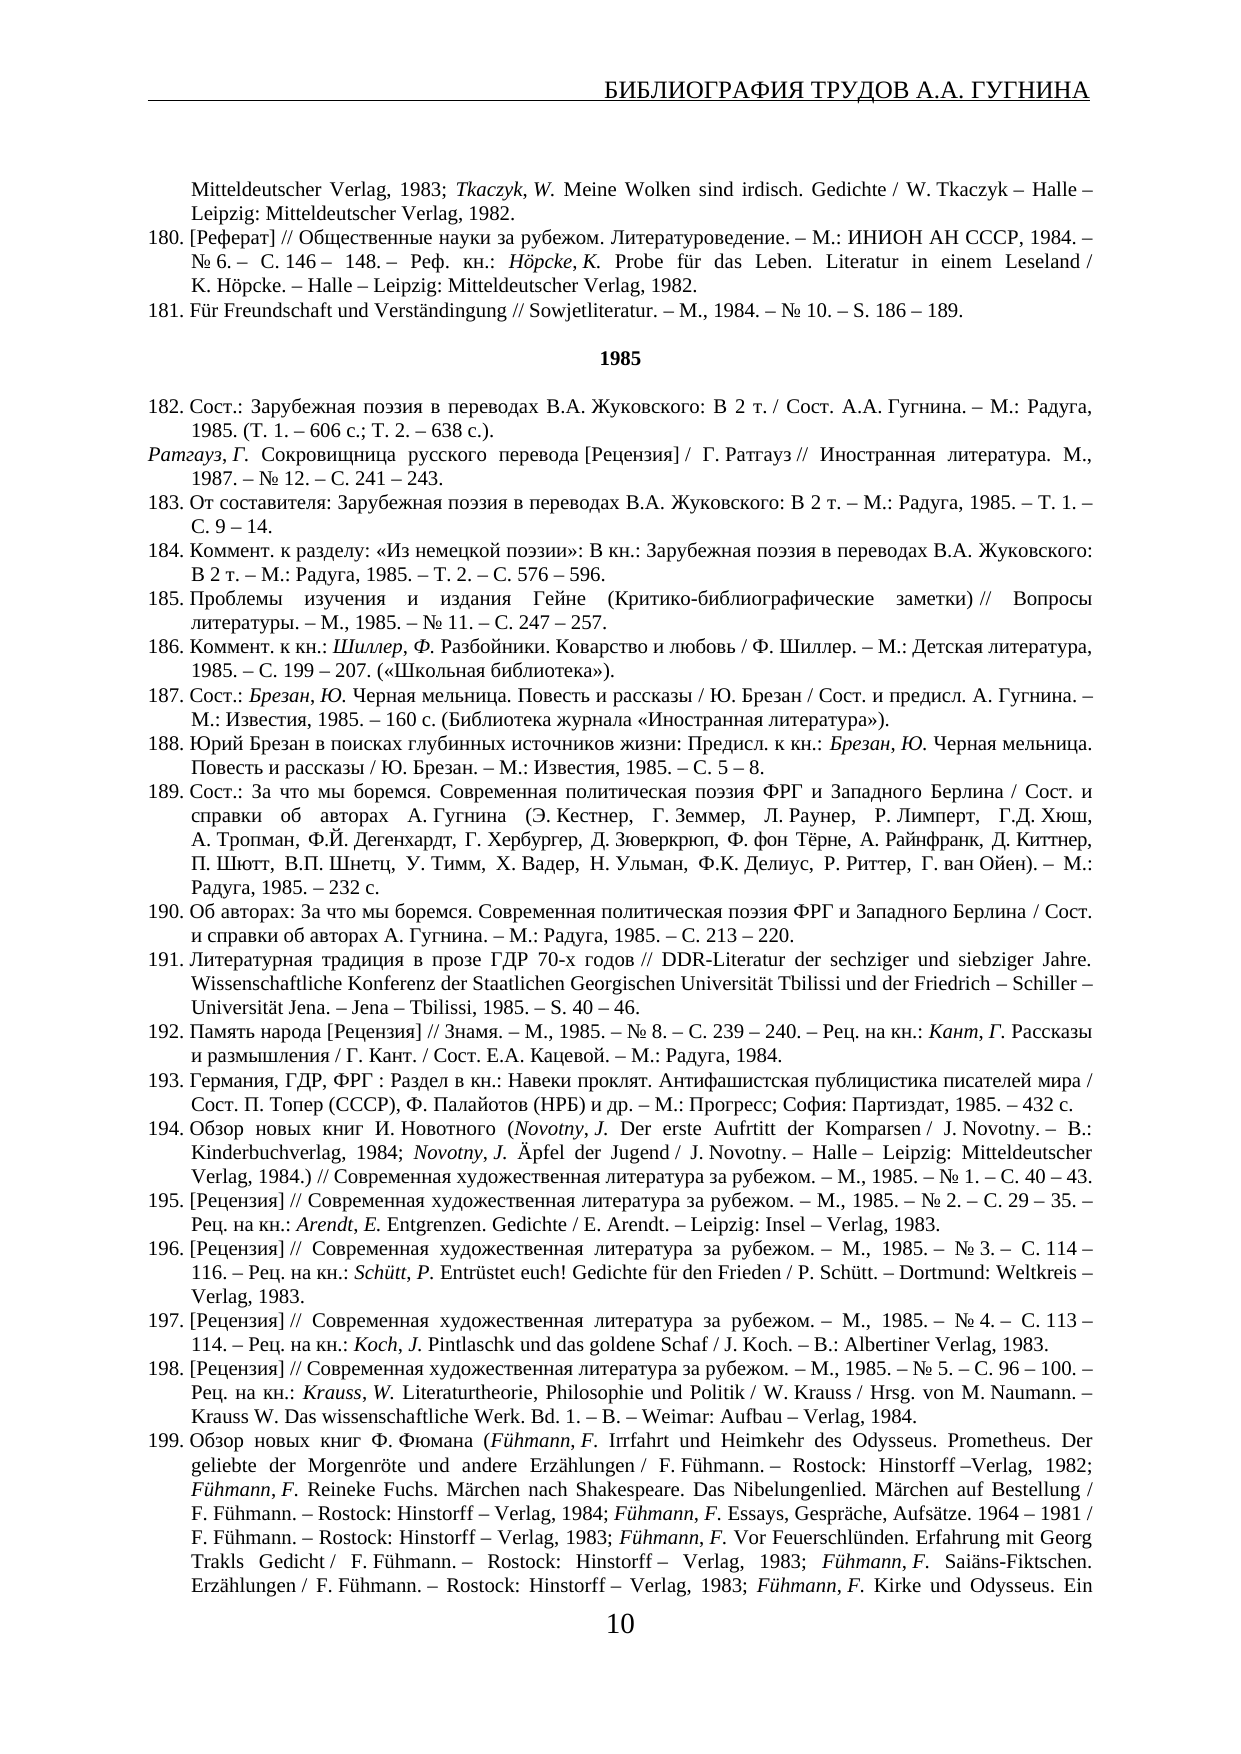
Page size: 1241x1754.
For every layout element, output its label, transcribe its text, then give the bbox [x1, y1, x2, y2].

text 181. Für Freundschaft und Verständingung // Sowjetliteratur. – M., 1984. – № 10. – S. 186 – 189. [148, 297, 1092, 322]
text 197. [Рецензия] // Современная художественная литература за рубежом. – М., 1985. – № 4. – С. 113 – 114. – Рец. на кн.: Koch, J. Pintlaschk und das goldene Schaf / J. Koch. – B.: Albertiner Verlag, 1983. [148, 1308, 1092, 1356]
text 180. [Реферат] // Общественные науки за рубежом. Литературоведение. – М.: ИНИОН АН СССР, 1984. – № 6. – С. 146 – 148. – Реф. кн.: Höpcke, K. Probe für das Leben. Literatur in einem Leseland / K. Höpcke. – Halle – Leipzig: Mitteldeutscher Verlag, 1982. [148, 225, 1092, 297]
text 193. Германия, ГДР, ФРГ : Раздел в кн.: Навеки проклят. Антифашистская публицистика писателей мира / Сост. П. Топер (СССР), Ф. Палайотов (НРБ) и др. – М.: Прогресс; София: Партиздат, 1985. – 432 с. [148, 1067, 1092, 1116]
text 190. Об авторах: За что мы боремся. Современная политическая поэзия ФРГ и Западного Берлина / Сост. и справки об авторах А. Гугнина. – М.: Радуга, 1985. – С. 213 – 220. [148, 899, 1092, 947]
text 196. [Рецензия] // Современная художественная литература за рубежом. – М., 1985. – № 3. – С. 114 – 116. – Рец. на кн.: Schütt, P. Entrüstet euch! Gedichte für den Frieden / P. Schütt. – Dortmund: Weltkreis –Verlag, 1983. [148, 1236, 1092, 1308]
text Ратгауз, Г. Сокровищница русского перевода [Рецензия] / Г. Ратгауз // Иностранная литература. М., 1987. – № 12. – С. 241 – 243. [148, 442, 1092, 490]
text 199. Обзор новых книг Ф. Фюмана (Fühmann, F. Irrfahrt und Heimkehr des Odysseus. Prometheus. Der geliebte der Morgenröte und andere Erzählungen / F. Fühmann. – Rostock: Hinstorff –Verlag, 1982; Fühmann, F. Reineke Fuchs. Märchen nach Shakespeare. Das Nibelungenlied. Märchen auf Bestellung / F. Fühmann. – Rostock: Hinstorff – Verlag, 1984; Fühmann, F. Essays, Gespräche, Aufsätze. 1964 – 1981 / F. Fühmann. – Rostock: Hinstorff – Verlag, 1983; Fühmann, F. Vor Feuerschlünden. Erfahrung mit Georg Trakls Gedicht / F. Fühmann. – Rostock: Hinstorff – Verlag, 1983; Fühmann, F. Saiäns-Fiktschen. Erzählungen / F. Fühmann. – Rostock: Hinstorff – Verlag, 1983; Fühmann, F. Kirke und Odysseus. Ein [148, 1428, 1092, 1597]
text 1985 [148, 346, 1092, 370]
text 198. [Рецензия] // Современная художественная литература за рубежом. – М., 1985. – № 5. – С. 96 – 100. – Рец. на кн.: Krauss, W. Literaturtheorie, Philosophie und Politik / W. Krauss / Hrsg. von M. Naumann. – Krauss W. Das wissenschaftliche Werk. Bd. 1. – B. – Weimar: Aufbau – Verlag, 1984. [148, 1356, 1092, 1428]
text 194. Обзор новых книг И. Новотного (Novotny, J. Der erste Aufrtitt der Komparsen / J. Novotny. – B.: Kinderbuchverlag, 1984; Novotny, J. Äpfel der Jugend / J. Novotny. – Halle – Leipzig: Mitteldeutscher Verlag, 1984.) // Современная художественная литература за рубежом. – М., 1985. – № 1. – С. 40 – 43. [148, 1116, 1092, 1188]
text 186. Коммент. к кн.: Шиллер, Ф. Разбойники. Коварство и любовь / Ф. Шиллер. – М.: Детская литература, 1985. – С. 199 – 207. («Школьная библиотека»). [148, 634, 1092, 682]
text 195. [Рецензия] // Современная художественная литература за рубежом. – М., 1985. – № 2. – С. 29 – 35. – Рец. на кн.: Arendt, E. Entgrenzen. Gedichte / E. Arendt. – Leipzig: Insel – Verlag, 1983. [148, 1188, 1092, 1236]
text 189. Сост.: За что мы боремся. Современная политическая поэзия ФРГ и Западного Берлина / Сост. и справки об авторах А. Гугнина (Э. Кестнер, Г. Земмер, Л. Раунер, Р. Лимперт, Г.Д. Хюш, А. Тропман, Ф.Й. Дегенхардт, Г. Хербургер, Д. Зюверкрюп, Ф. фон Тёрне, А. Райнфранк, Д. Киттнер, П. Шютт, В.П. Шнетц, У. Тимм, Х. Вадер, Н. Ульман, Ф.К. Делиус, Р. Риттер, Г. ван Ойен). – М.: Радуга, 1985. – 232 с. [148, 779, 1092, 899]
text 192. Память народа [Рецензия] // Знамя. – М., 1985. – № 8. – С. 239 – 240. – Рец. на кн.: Кант, Г. Рассказы и размышления / Г. Кант. / Сост. Е.А. Кацевой. – М.: Радуга, 1984. [148, 1019, 1092, 1067]
text 191. Литературная традиция в прозе ГДР 70-х годов // DDR-Literatur der sechziger und siebziger Jahre. Wissenschaftliche Konferenz der Staatlichen Georgischen Universität Tbilissi und der Friedrich – Schiller – Universität Jena. – Jena – Tbilissi, 1985. – S. 40 – 46. [148, 947, 1092, 1019]
text 182. Сост.: Зарубежная поэзия в переводах В.А. Жуковского: В 2 т. / Сост. А.А. Гугнина. – М.: Радуга, 1985. (Т. 1. – 606 с.; Т. 2. – 638 с.). [148, 394, 1092, 442]
text Mitteldeutscher Verlag, 1983; Tkaczyk, W. Meine Wolken sind irdisch. Gedichte / W. Tkaczyk – Halle – Leipzig: Mitteldeutscher Verlag, 1982. [148, 177, 1092, 225]
text 188. Юрий Брезан в поисках глубинных источников жизни: Предисл. к кн.: Брезан, Ю. Черная мельница. Повесть и рассказы / Ю. Брезан. – М.: Известия, 1985. – С. 5 – 8. [148, 731, 1092, 779]
text 185. Проблемы изучения и издания Гейне (Критико-библиографические заметки) // Вопросы литературы. – М., 1985. – № 11. – С. 247 – 257. [148, 586, 1092, 634]
text 184. Коммент. к разделу: «Из немецкой поэзии»: В кн.: Зарубежная поэзия в переводах В.А. Жуковского: В 2 т. – М.: Радуга, 1985. – Т. 2. – С. 576 – 596. [148, 538, 1092, 586]
text 187. Сост.: Брезан, Ю. Черная мельница. Повесть и рассказы / Ю. Брезан / Сост. и предисл. А. Гугнина. – М.: Известия, 1985. – 160 с. (Библиотека журнала «Иностранная литература»). [148, 682, 1092, 731]
text 183. От составителя: Зарубежная поэзия в переводах В.А. Жуковского: В 2 т. – М.: Радуга, 1985. – Т. 1. – С. 9 – 14. [148, 490, 1092, 538]
